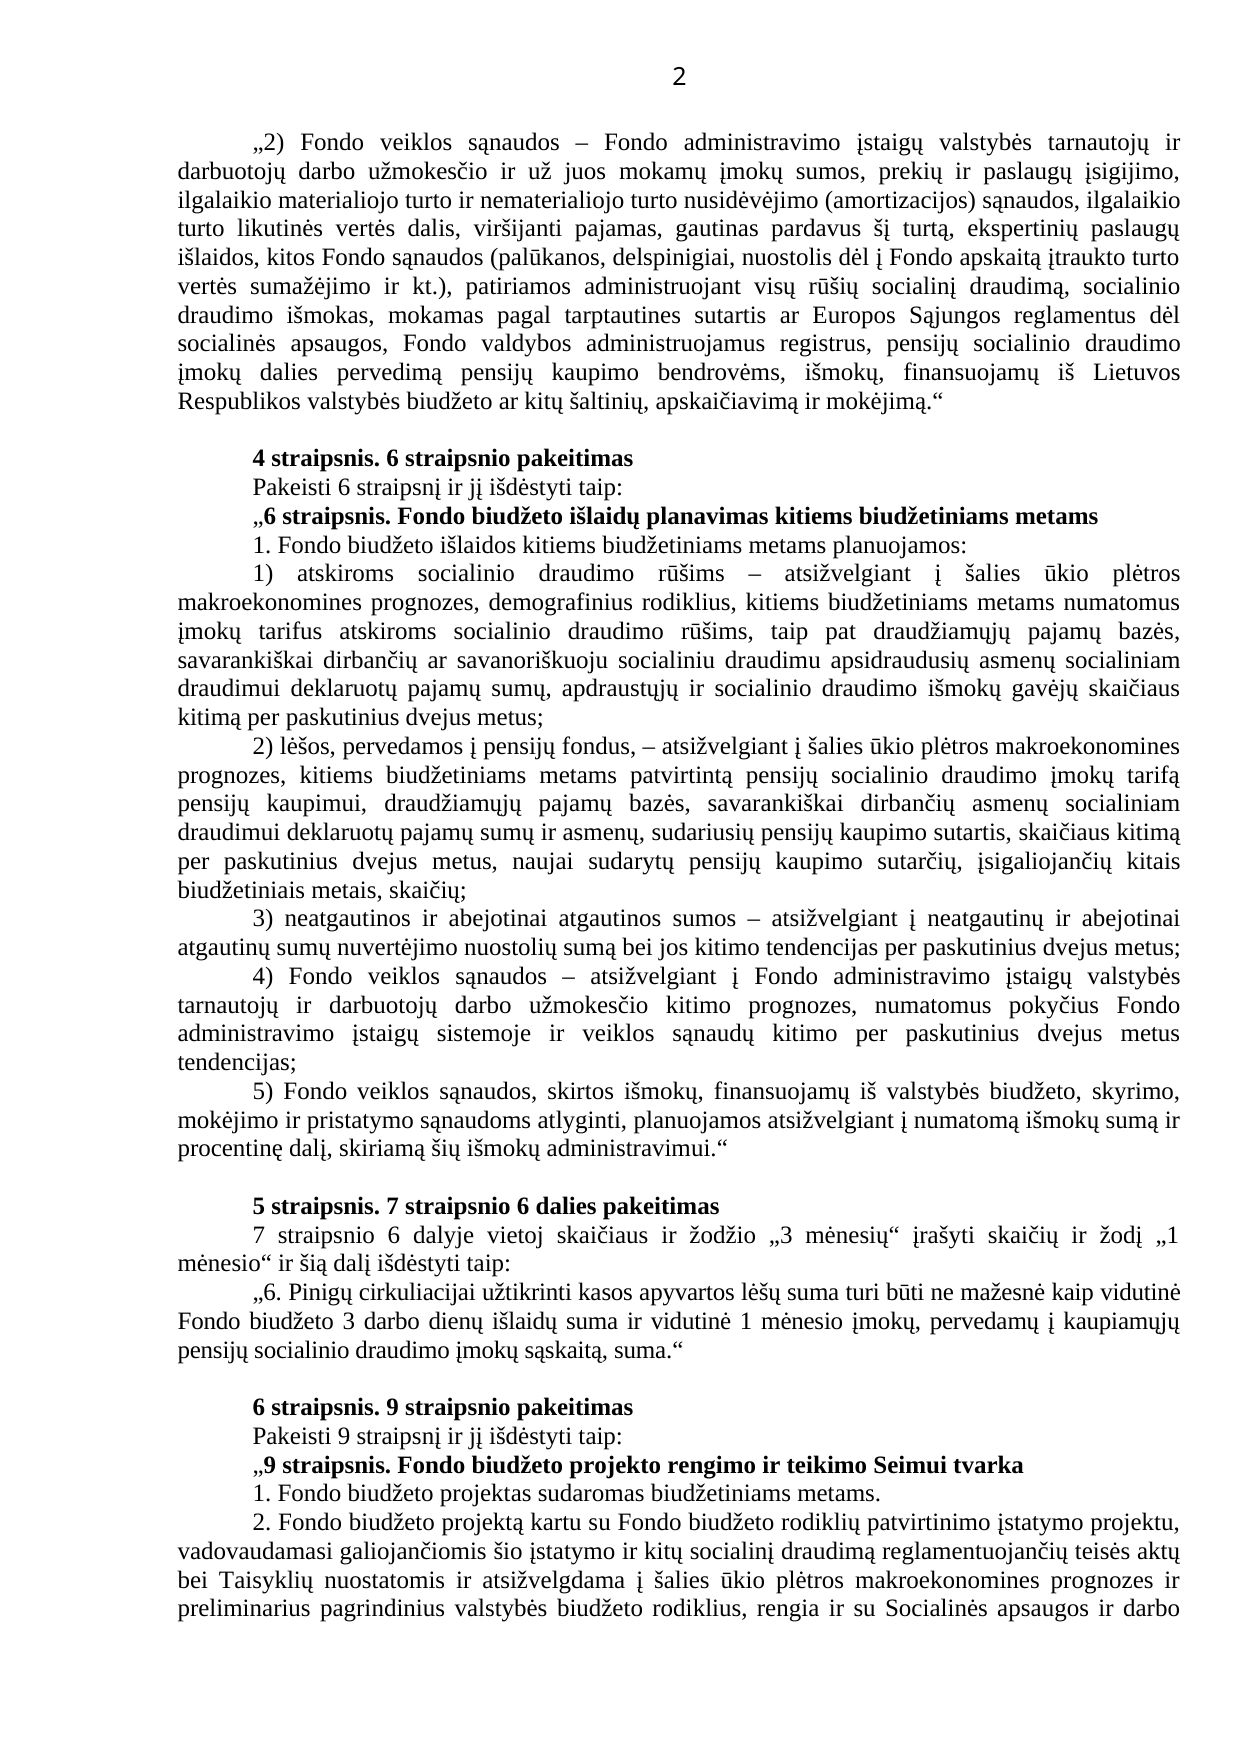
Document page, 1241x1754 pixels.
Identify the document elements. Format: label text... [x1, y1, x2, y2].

text 1) atskiroms socialinio draudimo rūšims – atsižvelgiant į šalies ūkio plėtros makroekonomines prognozes, demografinius rodiklius, kitiems biudžetiniams metams numatomus įmokų tarifus atskiroms socialinio draudimo rūšims, taip pat draudžiamųjų pajamų bazės, savarankiškai dirbančių ar savanoriškuoju socialiniu draudimu apsidraudusių asmenų socialiniam draudimui deklaruotų pajamų sumų, apdraustųjų ir socialinio draudimo išmokų gavėjų skaičiaus kitimą per paskutinius dvejus metus; [177, 558, 1181, 731]
text „2) Fondo veiklos sąnaudos – Fondo administravimo įstaigų valstybės tarnautojų ir darbuotojų darbo užmokesčio ir už juos mokamų įmokų sumos, prekių ir paslaugų įsigijimo, ilgalaikio materialiojo turto ir nematerialiojo turto nusidėvėjimo (amortizacijos) sąnaudos, ilgalaikio turto likutinės vertės dalis, viršijanti pajamas, gautinas pardavus šį turtą, ekspertinių paslaugų išlaidos, kitos Fondo sąnaudos (palūkanos, delspinigiai, nuostolis dėl į Fondo apskaitą įtraukto turto vertės sumažėjimo ir kt.), patiriamos administruojant visų rūšių socialinį draudimą, socialinio draudimo išmokas, mokamas pagal tarptautines sutartis ar Europos Sąjungos reglamentus dėl socialinės apsaugos, Fondo valdybos administruojamus registrus, pensijų socialinio draudimo įmokų dalies pervedimą pensijų kaupimo bendrovėms, išmokų, finansuojamų iš Lietuvos Respublikos valstybės biudžeto ar kitų šaltinių, apskaičiavimą ir mokėjimą.“ [177, 127, 1181, 415]
text 6 straipsnis. 9 straipsnio pakeitimas [252, 1392, 1181, 1421]
text 2. Fondo biudžeto projektą kartu su Fondo biudžeto rodiklių patvirtinimo įstatymo projektu, vadovaudamasi galiojančiomis šio įstatymo ir kitų socialinį draudimą reglamentuojančių teisės aktų bei Taisyklių nuostatomis ir atsižvelgdama į šalies ūkio plėtros makroekonomines prognozes ir preliminarius pagrindinius valstybės biudžeto rodiklius, rengia ir su Socialinės apsaugos ir darbo [177, 1507, 1181, 1622]
text 3) neatgautinos ir abejotinai atgautinos sumos – atsižvelgiant į neatgautinų ir abejotinai atgautinų sumų nuvertėjimo nuostolių sumą bei jos kitimo tendencijas per paskutinius dvejus metus; [177, 903, 1181, 961]
text 5) Fondo veiklos sąnaudos, skirtos išmokų, finansuojamų iš valstybės biudžeto, skyrimo, mokėjimo ir pristatymo sąnaudoms atlyginti, planuojamos atsižvelgiant į numatomą išmokų sumą ir procentinę dalį, skiriamą šių išmokų administravimui.“ [177, 1076, 1181, 1162]
text 4) Fondo veiklos sąnaudos – atsižvelgiant į Fondo administravimo įstaigų valstybės tarnautojų ir darbuotojų darbo užmokesčio kitimo prognozes, numatomus pokyčius Fondo administravimo įstaigų sistemoje ir veiklos sąnaudų kitimo per paskutinius dvejus metus tendencijas; [177, 961, 1181, 1076]
text „6 straipsnis. Fondo biudžeto išlaidų planavimas kitiems biudžetiniams metams [252, 501, 1181, 530]
text 2) lėšos, pervedamos į pensijų fondus, – atsižvelgiant į šalies ūkio plėtros makroekonomines prognozes, kitiems biudžetiniams metams patvirtintą pensijų socialinio draudimo įmokų tarifą pensijų kaupimui, draudžiamųjų pajamų bazės, savarankiškai dirbančių asmenų socialiniam draudimui deklaruotų pajamų sumų ir asmenų, sudariusių pensijų kaupimo sutartis, skaičiaus kitimą per paskutinius dvejus metus, naujai sudarytų pensijų kaupimo sutarčių, įsigaliojančių kitais biudžetiniais metais, skaičių; [177, 731, 1181, 903]
text 7 straipsnio 6 dalyje vietoj skaičiaus ir žodžio „3 mėnesių“ įrašyti skaičių ir žodį „1 mėnesio“ ir šią dalį išdėstyti taip: [177, 1220, 1181, 1277]
text Pakeisti 9 straipsnį ir jį išdėstyti taip: [252, 1421, 1181, 1450]
text 1. Fondo biudžeto išlaidos kitiems biudžetiniams metams planuojamos: [177, 530, 1181, 558]
text „6. Pinigų cirkuliacijai užtikrinti kasos apyvartos lėšų suma turi būti ne mažesnė kaip vidutinė Fondo biudžeto 3 darbo dienų išlaidų suma ir vidutinė 1 mėnesio įmokų, pervedamų į kaupiamųjų pensijų socialinio draudimo įmokų sąskaitą, suma.“ [177, 1277, 1181, 1363]
text 5 straipsnis. 7 straipsnio 6 dalies pakeitimas [252, 1191, 1181, 1220]
text „9 straipsnis. Fondo biudžeto projekto rengimo ir teikimo Seimui tvarka [177, 1450, 1181, 1478]
text Pakeisti 6 straipsnį ir jį išdėstyti taip: [252, 472, 1181, 501]
text 4 straipsnis. 6 straipsnio pakeitimas [252, 443, 1181, 472]
text 1. Fondo biudžeto projektas sudaromas biudžetiniams metams. [177, 1478, 1181, 1507]
